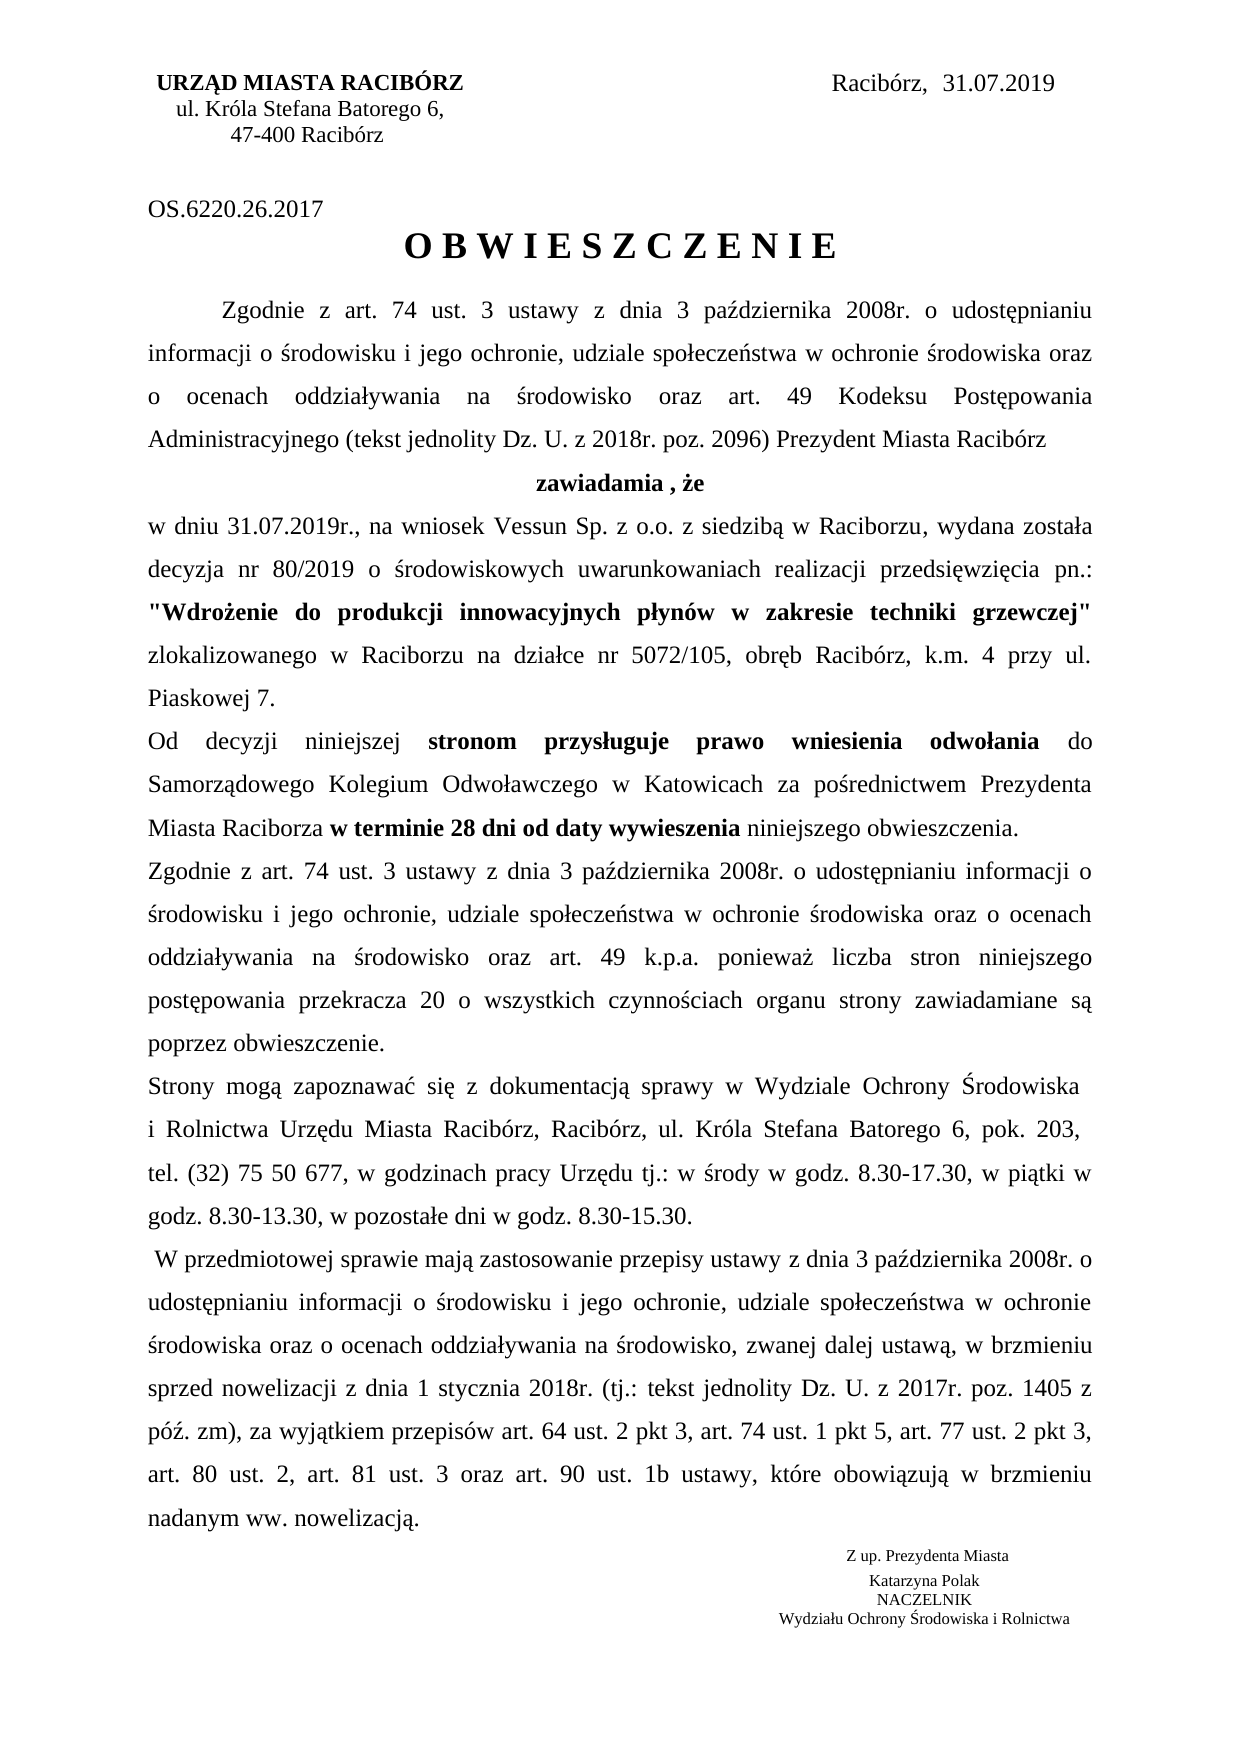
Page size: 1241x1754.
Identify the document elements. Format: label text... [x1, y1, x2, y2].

table_header Racibórz, [473, 69, 935, 166]
text Zgodnie z art. 74 ust. 3 ustawy z dnia 3 października 2008r. o udostępnianiu informacji o środowisku i jego ochronie, udziale społeczeństwa w ochronie środowiska oraz o ocenach oddziaływania na środowisko oraz art. 49 Kodeksu Postępowania Administracyjnego (tekst jednolity Dz. U. z 2018r. poz. 2096) Prezydent Miasta Racibórz [148, 295, 1093, 453]
text NACZELNIK [756, 1590, 1093, 1609]
text zawiadamia , że [148, 468, 1093, 496]
text OS.6220.26.2017 [148, 194, 1093, 223]
table_header 31.07.2019 [935, 69, 1085, 166]
text Wydziału Ochrony Środowiska i Rolnictwa [756, 1609, 1093, 1628]
text Katarzyna Polak [756, 1571, 1093, 1590]
text Z up. Prezydenta Miasta [756, 1546, 1093, 1565]
text Zgodnie z art. 74 ust. 3 ustawy z dnia 3 października 2008r. o udostępnianiu informacji o środowisku i jego ochronie, udziale społeczeństwa w ochronie środowiska oraz o ocenach oddziaływania na środowisko oraz art. 49 k.p.a. ponieważ liczba stron niniejszego postępowania przekracza 20 o wszystkich czynnościach organu strony zawiadamiane są poprzez obwieszczenie. [148, 856, 1093, 1057]
text W przedmiotowej sprawie mają zastosowanie przepisy ustawy z dnia 3 października 2008r. o udostępnianiu informacji o środowisku i jego ochronie, udziale społeczeństwa w ochronie środowiska oraz o ocenach oddziaływania na środowisko, zwanej dalej ustawą, w brzmieniu sprzed nowelizacji z dnia 1 stycznia 2018r. (tj.: tekst jednolity Dz. U. z 2017r. poz. 1405 z póź. zm), za wyjątkiem przepisów art. 64 ust. 2 pkt 3, art. 74 ust. 1 pkt 5, art. 77 ust. 2 pkt 3, art. 80 ust. 2, art. 81 ust. 3 oraz art. 90 ust. 1b ustawy, które obowiązują w brzmieniu nadanym ww. nowelizacją. [148, 1244, 1093, 1531]
text Od decyzji niniejszej stronom przysługuje prawo wniesienia odwołania do Samorządowego Kolegium Odwoławczego w Katowicach za pośrednictwem Prezydenta Miasta Raciborza w terminie 28 dni od daty wywieszenia niniejszego obwieszczenia. [148, 726, 1093, 841]
table_header URZĄD MIASTA RACIBÓRZ ul. Króla Stefana Batorego 6, 47-400 Racibórz [148, 69, 473, 166]
subtitle O B W I E S Z C Z E N I E [148, 223, 1093, 266]
text Strony mogą zapoznawać się z dokumentacją sprawy w Wydziale Ochrony Środowiska i Rolnictwa Urzędu Miasta Racibórz, Racibórz, ul. Króla Stefana Batorego 6, pok. 203, tel. (32) 75 50 677, w godzinach pracy Urzędu tj.: w środy w godz. 8.30-17.30, w piątki w godz. 8.30-13.30, w pozostałe dni w godz. 8.30-15.30. [148, 1071, 1093, 1229]
text w dniu 31.07.2019r., na wniosek Vessun Sp. z o.o. z siedzibą w Raciborzu, wydana została decyzja nr 80/2019 o środowiskowych uwarunkowaniach realizacji przedsięwzięcia pn.: "Wdrożenie do produkcji innowacyjnych płynów w zakresie techniki grzewczej" zlokalizowanego w Raciborzu na działce nr 5072/105, obręb Racibórz, k.m. 4 przy ul. Piaskowej 7. [148, 511, 1093, 712]
